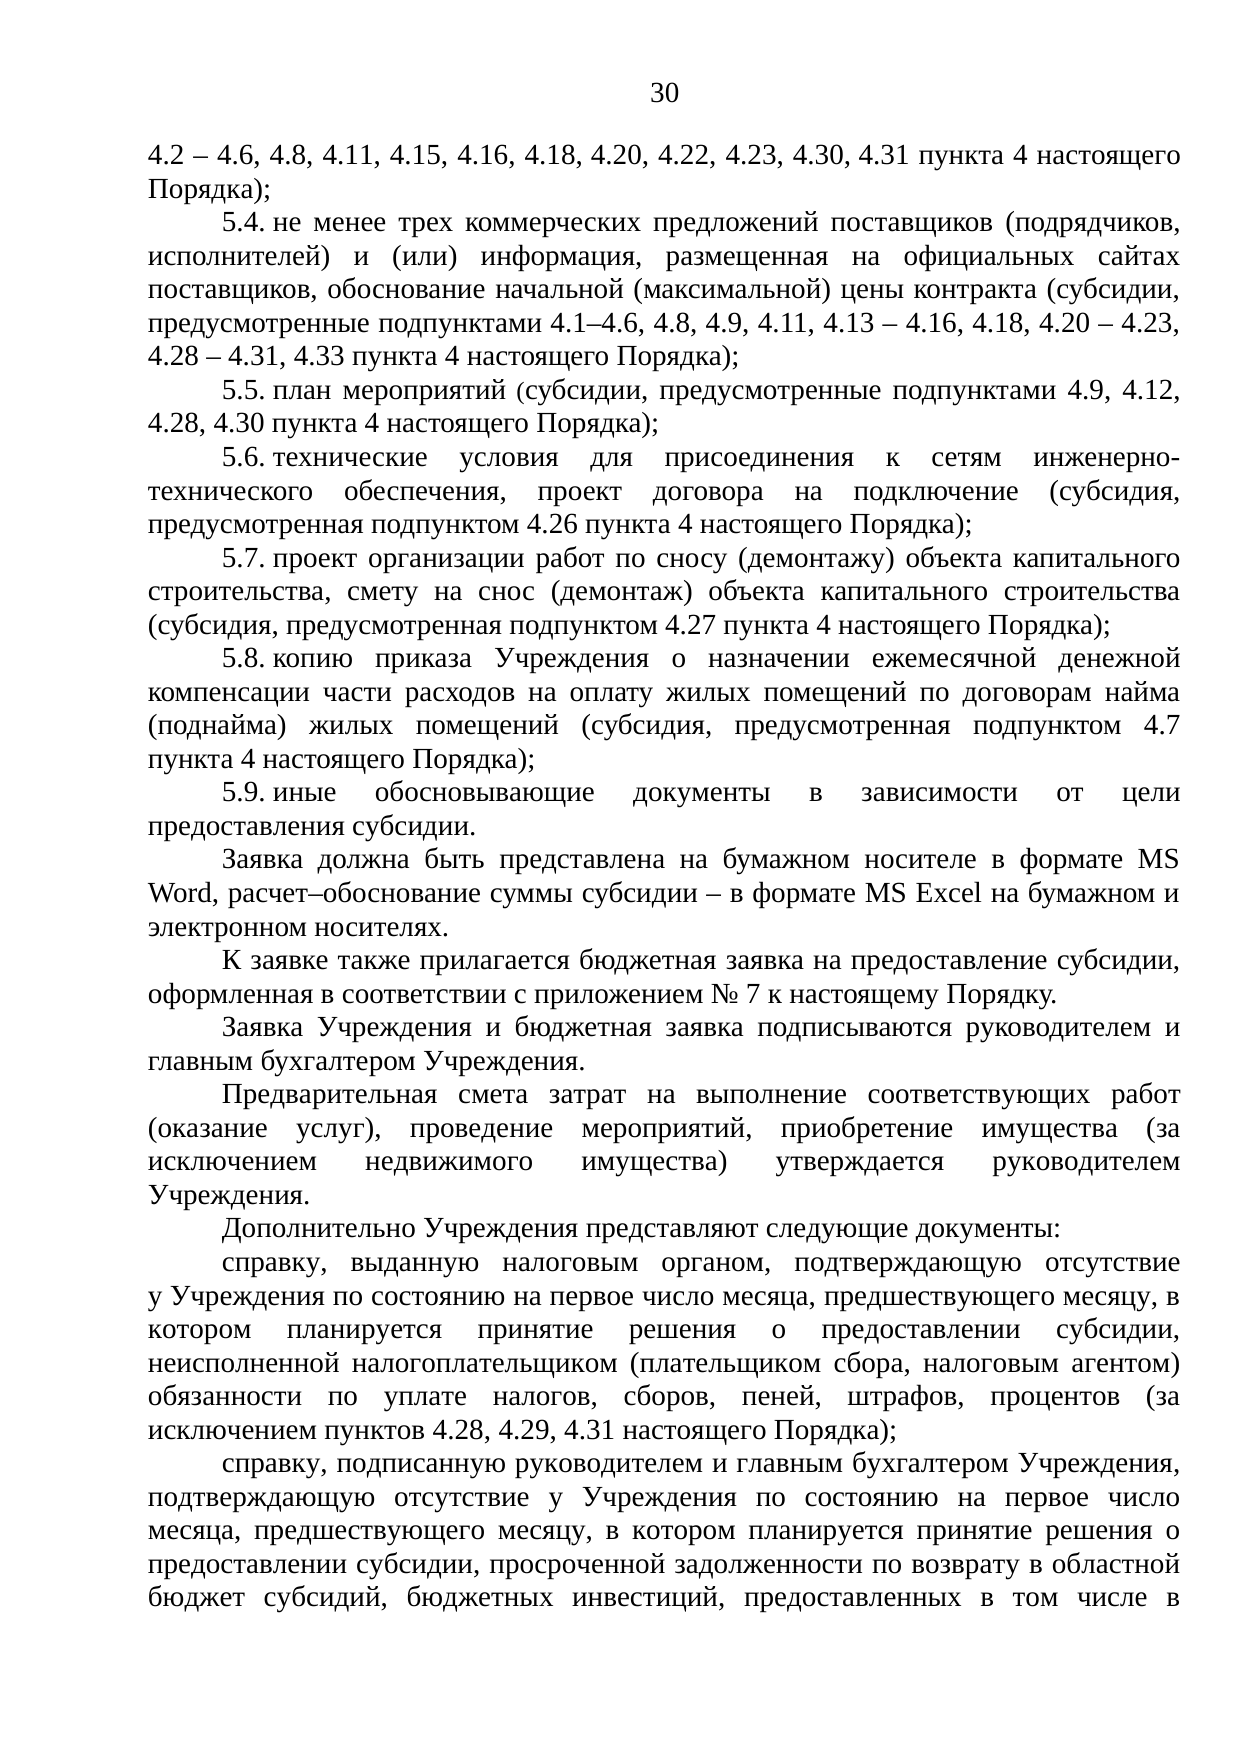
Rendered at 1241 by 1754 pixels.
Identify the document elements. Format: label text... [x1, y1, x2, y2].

text 5.9. иные обосновывающие документы в зависимости от цели предоставления субсидии. [148, 774, 1181, 842]
text справку, выданную налоговым органом, подтверждающую отсутствие у Учреждения по состоянию на первое число месяца, предшествующего месяцу, в котором планируется принятие решения о предоставлении субсидии, неисполненной налогоплательщиком (плательщиком сбора, налоговым агентом) обязанности по уплате налогов, сборов, пеней, штрафов, процентов (за исключением пунктов 4.28, 4.29, 4.31 настоящего Порядка); [148, 1244, 1181, 1445]
text 4.2 – 4.6, 4.8, 4.11, 4.15, 4.16, 4.18, 4.20, 4.22, 4.23, 4.30, 4.31 пункта 4 настоящего Порядка); [148, 137, 1181, 204]
text 5.5. план мероприятий (субсидии, предусмотренные подпунктами 4.9, 4.12, 4.28, 4.30 пункта 4 настоящего Порядка); [148, 372, 1181, 439]
text справку, подписанную руководителем и главным бухгалтером Учреждения, подтверждающую отсутствие у Учреждения по состоянию на первое число месяца, предшествующего месяцу, в котором планируется принятие решения о предоставлении субсидии, просроченной задолженности по возврату в областной бюджет субсидий, бюджетных инвестиций, предоставленных в том числе в [148, 1445, 1181, 1613]
text 5.6. технические условия для присоединения к сетям инженерно-технического обеспечения, проект договора на подключение (субсидия, предусмотренная подпунктом 4.26 пункта 4 настоящего Порядка); [148, 439, 1181, 540]
text Дополнительно Учреждения представляют следующие документы: [148, 1211, 1181, 1244]
text 5.8. копию приказа Учреждения о назначении ежемесячной денежной компенсации части расходов на оплату жилых помещений по договорам найма (поднайма) жилых помещений (субсидия, предусмотренная подпунктом 4.7 пункта 4 настоящего Порядка); [148, 640, 1181, 774]
text 5.4. не менее трех коммерческих предложений поставщиков (подрядчиков, исполнителей) и (или) информация, размещенная на официальных сайтах поставщиков, обоснование начальной (максимальной) цены контракта (субсидии, предусмотренные подпунктами 4.1–4.6, 4.8, 4.9, 4.11, 4.13 – 4.16, 4.18, 4.20 – 4.23, 4.28 – 4.31, 4.33 пункта 4 настоящего Порядка); [148, 204, 1181, 372]
text 5.7. проект организации работ по сносу (демонтажу) объекта капитального строительства, смету на снос (демонтаж) объекта капитального строительства (субсидия, предусмотренная подпунктом 4.27 пункта 4 настоящего Порядка); [148, 540, 1181, 640]
text Предварительная смета затрат на выполнение соответствующих работ (оказание услуг), проведение мероприятий, приобретение имущества (за исключением недвижимого имущества) утверждается руководителем Учреждения. [148, 1076, 1181, 1211]
text Заявка Учреждения и бюджетная заявка подписываются руководителем и главным бухгалтером Учреждения. [148, 1009, 1181, 1076]
text К заявке также прилагается бюджетная заявка на предоставление субсидии, оформленная в соответствии с приложением № 7 к настоящему Порядку. [148, 942, 1181, 1009]
text Заявка должна быть представлена на бумажном носителе в формате MS Word, расчет–обоснование суммы субсидии – в формате MS Excel на бумажном и электронном носителях. [148, 842, 1181, 942]
